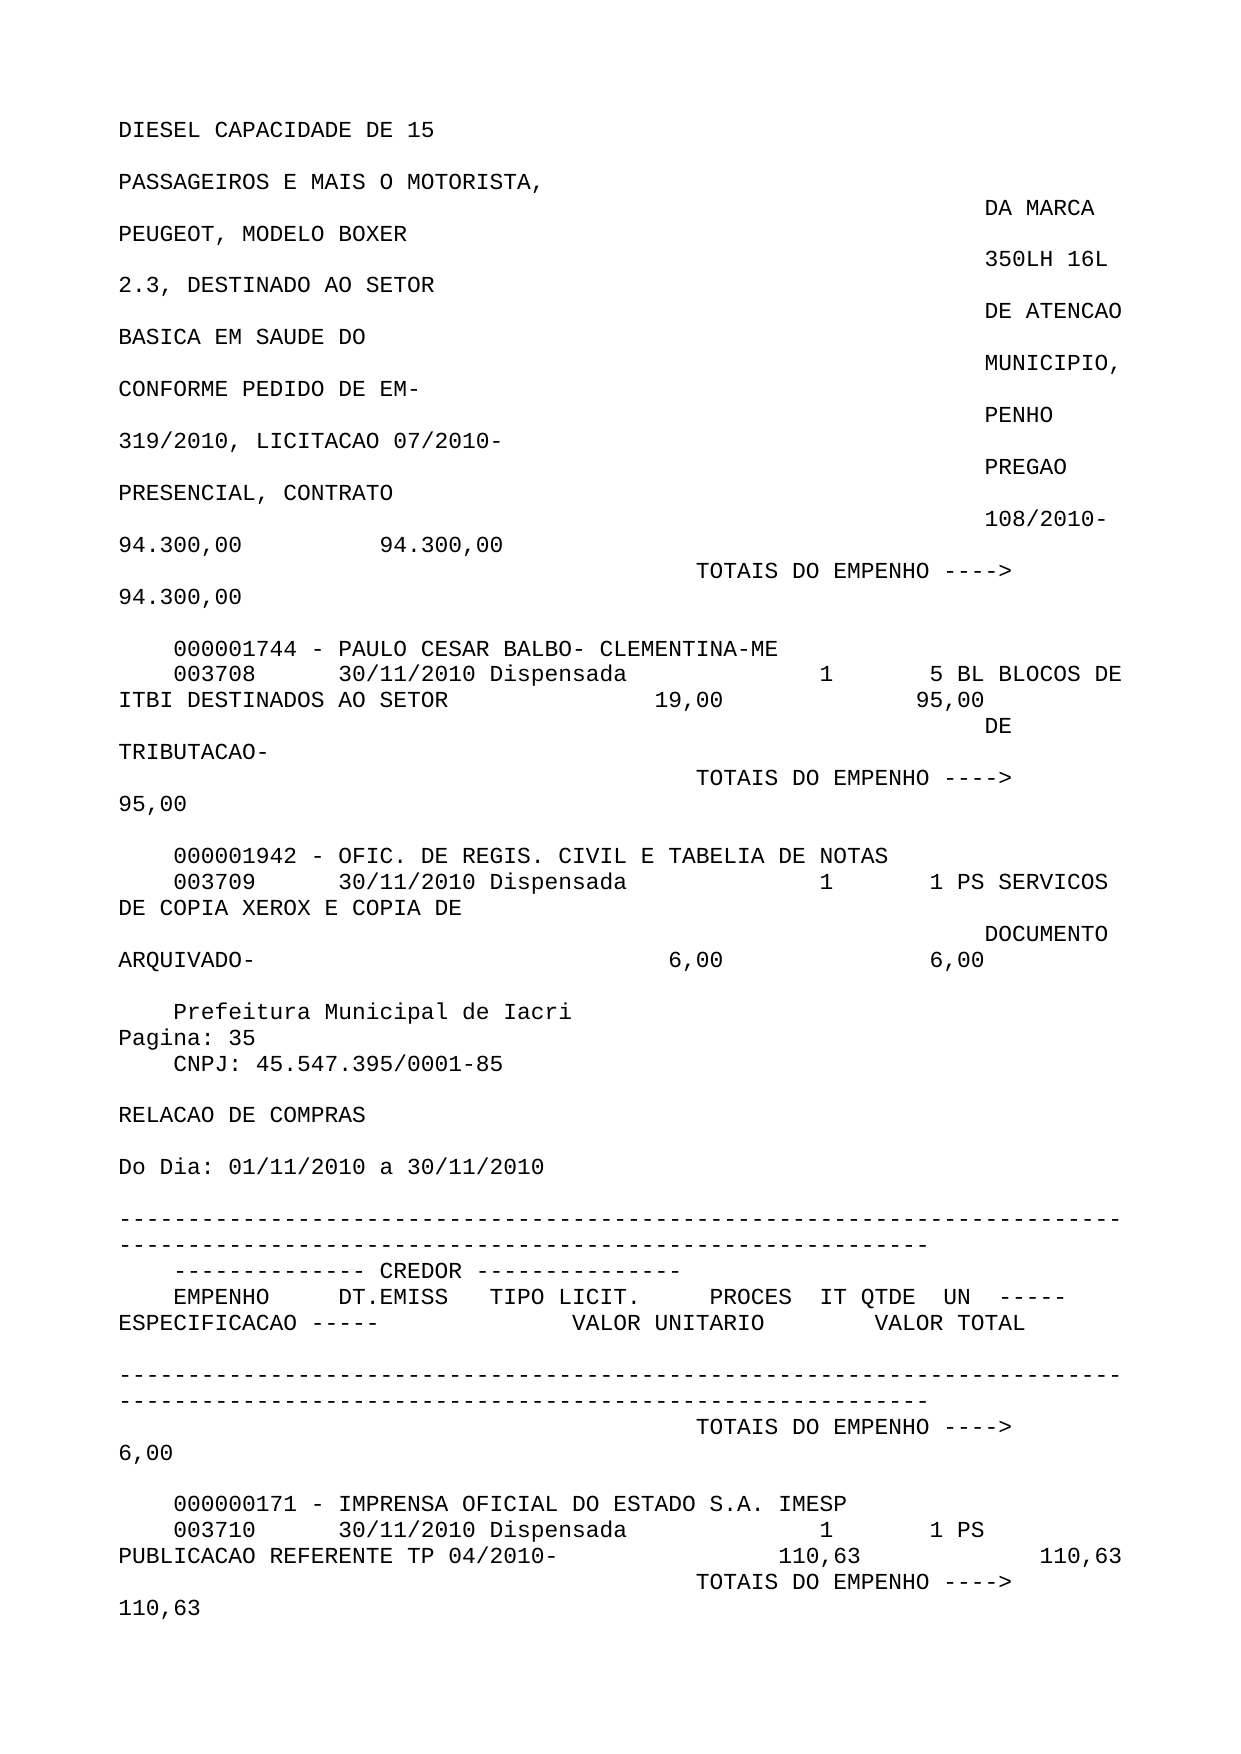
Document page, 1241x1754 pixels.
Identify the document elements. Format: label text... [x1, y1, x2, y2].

text 003708 30/11/2010 Dispensada 1 5 BL BLOCOS DE ITBI DESTINADOS AO SETOR 19,00 95,00 [118, 663, 1122, 715]
text DA MARCA PEUGEOT, MODELO BOXER [118, 196, 1122, 248]
text 003710 30/11/2010 Dispensada 1 1 PS PUBLICACAO REFERENTE TP 04/2010- 110,63 110,63 [118, 1519, 1122, 1571]
text Prefeitura Municipal de Iacri Pagina: 35 [118, 1000, 1122, 1052]
text 108/2010- 94.300,00 94.300,00 [118, 507, 1122, 559]
text PASSAGEIROS E MAIS O MOTORISTA, [118, 144, 1122, 196]
text DE TRIBUTACAO- [118, 715, 1122, 767]
text DE ATENCAO BASICA EM SAUDE DO [118, 300, 1122, 352]
text MUNICIPIO, CONFORME PEDIDO DE EM- [118, 352, 1122, 403]
text -------------- CREDOR --------------- [118, 1259, 1122, 1285]
text 000001942 - OFIC. DE REGIS. CIVIL E TABELIA DE NOTAS [118, 844, 1122, 870]
text DIESEL CAPACIDADE DE 15 [118, 118, 1122, 144]
text TOTAIS DO EMPENHO ----> 110,63 [118, 1571, 1122, 1622]
text RELACAO DE COMPRAS [118, 1078, 1122, 1130]
text ------------------------------------------------------------------------------------------------------------------------------------ [118, 1337, 1122, 1415]
text ------------------------------------------------------------------------------------------------------------------------------------ [118, 1182, 1122, 1259]
text EMPENHO DT.EMISS TIPO LICIT. PROCES IT QTDE UN ----- ESPECIFICACAO ----- VALOR UNITARIO VALOR TOTAL [118, 1285, 1122, 1337]
text DOCUMENTO ARQUIVADO- 6,00 6,00 [118, 922, 1122, 974]
text TOTAIS DO EMPENHO ----> 95,00 [118, 767, 1122, 818]
text 350LH 16L 2.3, DESTINADO AO SETOR [118, 248, 1122, 300]
text PREGAO PRESENCIAL, CONTRATO [118, 455, 1122, 507]
text TOTAIS DO EMPENHO ----> 94.300,00 [118, 559, 1122, 611]
text PENHO 319/2010, LICITACAO 07/2010- [118, 403, 1122, 455]
text CNPJ: 45.547.395/0001-85 [118, 1052, 1122, 1078]
text Do Dia: 01/11/2010 a 30/11/2010 [118, 1130, 1122, 1182]
text 000000171 - IMPRENSA OFICIAL DO ESTADO S.A. IMESP [118, 1493, 1122, 1519]
text TOTAIS DO EMPENHO ----> 6,00 [118, 1415, 1122, 1467]
text 000001744 - PAULO CESAR BALBO- CLEMENTINA-ME [118, 637, 1122, 663]
text 003709 30/11/2010 Dispensada 1 1 PS SERVICOS DE COPIA XEROX E COPIA DE [118, 870, 1122, 922]
